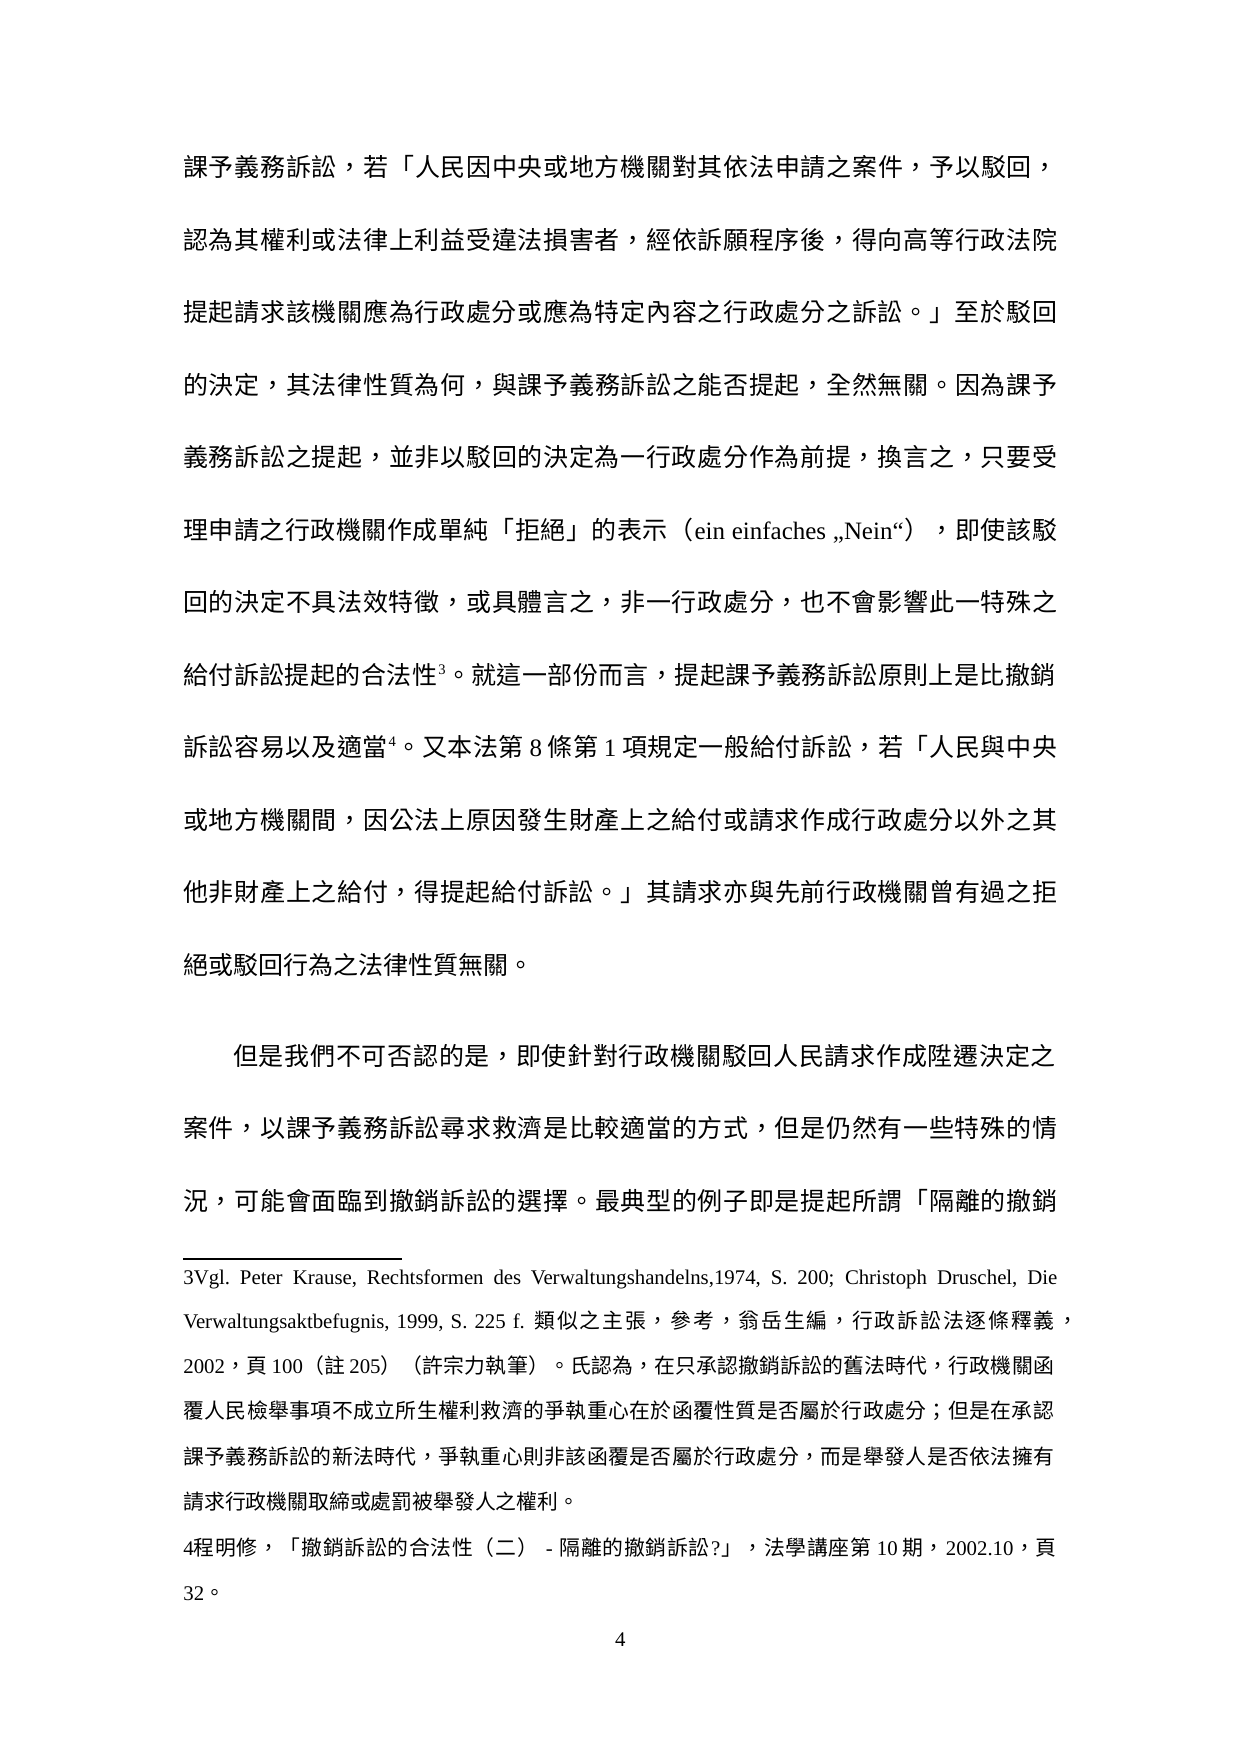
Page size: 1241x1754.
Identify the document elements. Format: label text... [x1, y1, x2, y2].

text 但是我們不可否認的是，即使針對行政機關駁回人民請求作成陞遷決定之案件，以課予義務訴訟尋求救濟是比較適當的方式，但是仍然有一些特殊的情況，可能會面臨到撤銷訴訟的選擇。最典型的例子即是提起所謂「隔離的撤銷 [183, 1036, 1057, 1218]
text 程明修，「撤銷訴訟的合法性（二） - 隔離的撤銷訴訟?」，法學講座第10期，2002.10，頁32。 [183, 1531, 1057, 1606]
text Vgl. Peter Krause, Rechtsformen des Verwaltungshandelns,1974, S. 200; Christoph Druschel, Die Verwaltungsaktbefugnis, 1999, S. 225 f. 類似之主張，參考，翁岳生編，行政訴訟法逐條釋義，2002，頁100（註205）（許宗力執筆）。氏認為，在只承認撤銷訴訟的舊法時代，行政機關函覆人民檢舉事項不成立所生權利救濟的爭執重心在於函覆性質是否屬於行政處分；但是在承認課予義務訴訟的新法時代，爭執重心則非該函覆是否屬於行政處分，而是舉發人是否依法擁有請求行政機關取締或處罰被舉發人之權利。 [183, 1265, 1057, 1516]
text 課予義務訴訟，若「人民因中央或地方機關對其依法申請之案件，予以駁回，認為其權利或法律上利益受違法損害者，經依訴願程序後，得向高等行政法院提起請求該機關應為行政處分或應為特定內容之行政處分之訴訟。」至於駁回的決定，其法律性質為何，與課予義務訴訟之能否提起，全然無關。因為課予義務訴訟之提起，並非以駁回的決定為一行政處分作為前提，換言之，只要受理申請之行政機關作成單純「拒絕」的表示（ein einfaches „Nein“），即使該駁回的決定不具法效特徵，或具體言之，非一行政處分，也不會影響此一特殊之給付訴訟提起的合法性。就這一部份而言，提起課予義務訴訟原則上是比撤銷訴訟容易以及適當。又本法第8條第1項規定一般給付訴訟，若「人民與中央或地方機關間，因公法上原因發生財產上之給付或請求作成行政處分以外之其他非財產上之給付，得提起給付訴訟。」其請求亦與先前行政機關曾有過之拒絕或駁回行為之法律性質無關。 [183, 148, 1057, 981]
